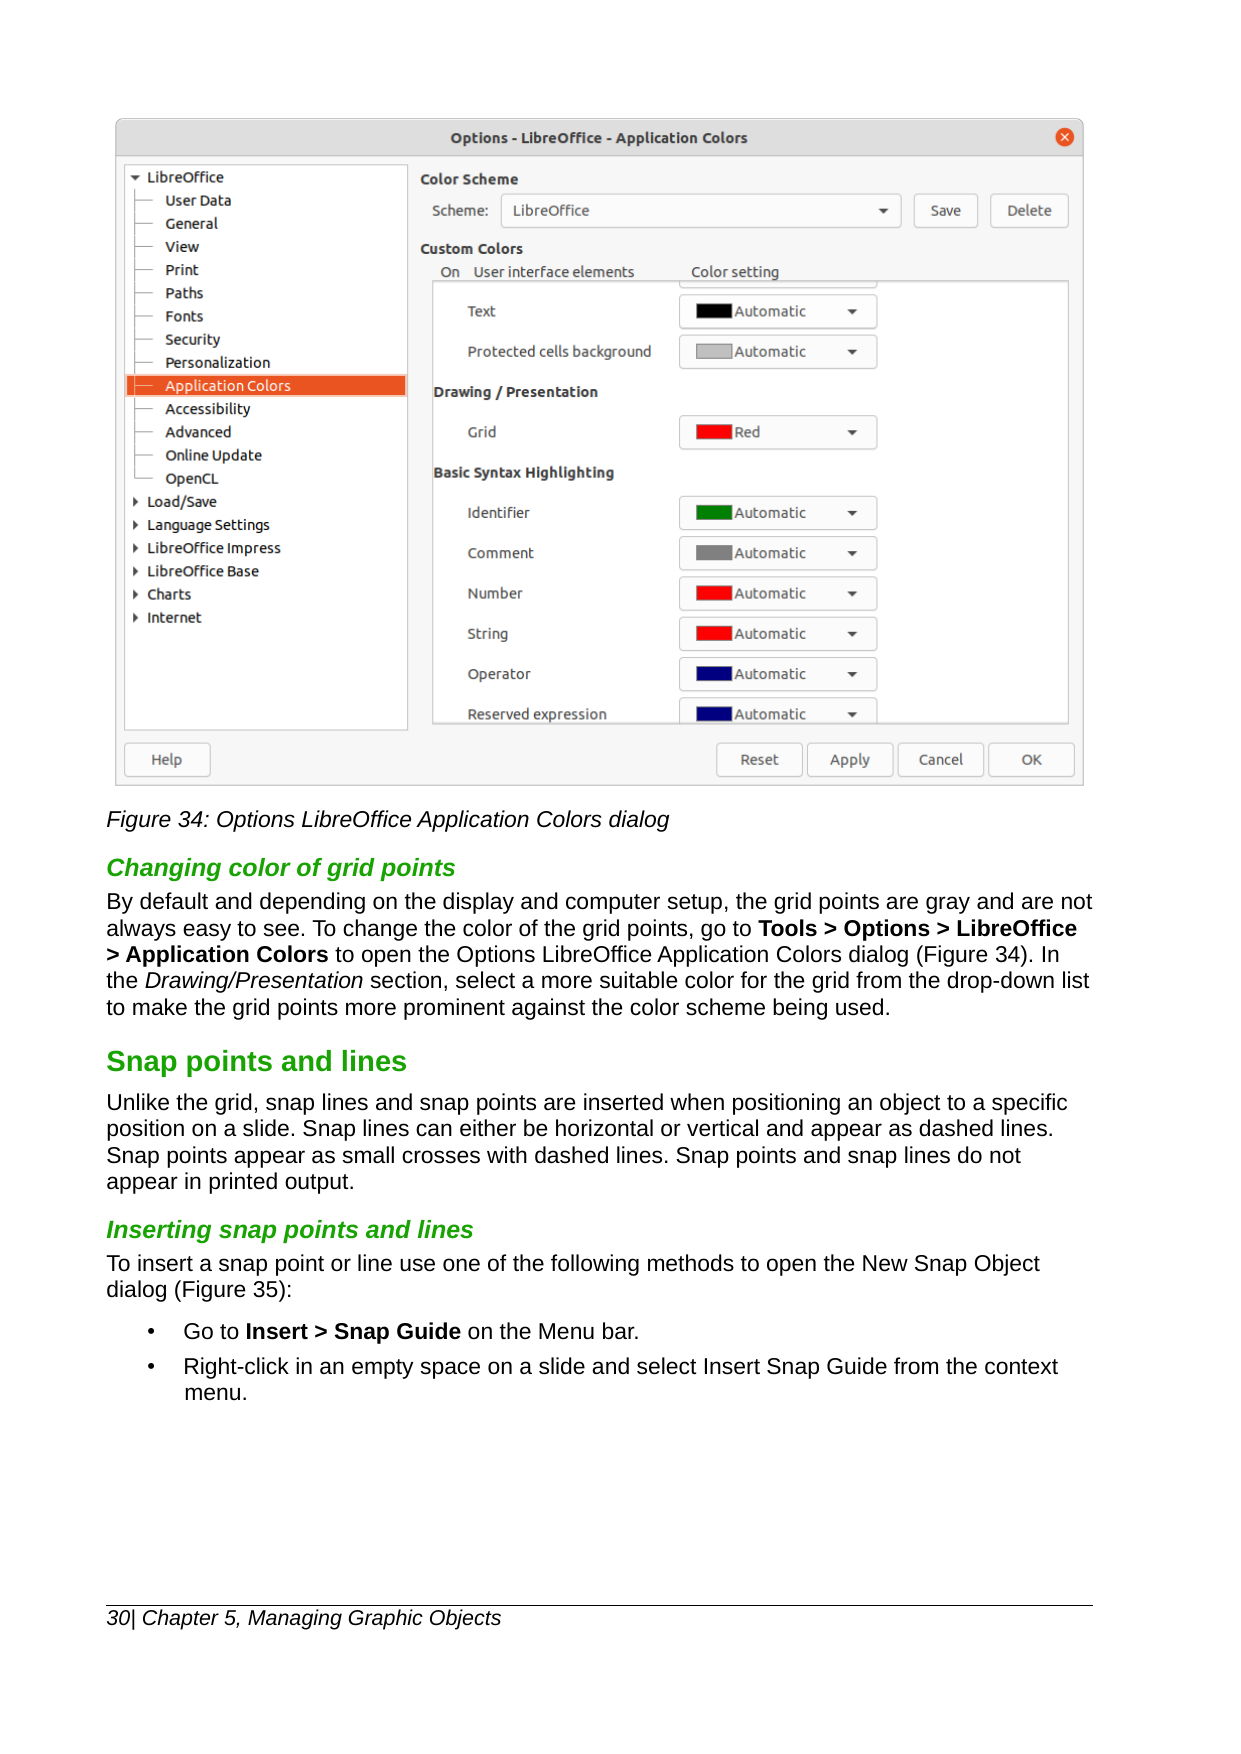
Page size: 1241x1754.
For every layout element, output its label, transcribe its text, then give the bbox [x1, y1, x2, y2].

subtitle Inserting snap points and lines [106, 1215, 1093, 1244]
subtitle Snap points and lines [106, 1043, 1093, 1077]
text Unlike the grid, snap lines and snap points are inserted when positioning an object to a specific position on a slide. Snap lines can either be horizontal or vertical and appear as dashed lines. Snap points appear as small crosses with dashed lines. Snap points and snap lines do not appear in printed output. [106, 1089, 1093, 1194]
text By default and depending on the display and computer setup, the grid points are gray and are not always easy to see. To change the color of the grid points, go to Tools > Options > LibreOffice > Application Colors to open the Options LibreOffice Application Colors dialog (Figure 34). In the Drawing/Presentation section, select a more suitable color for the grid from the drop-down list to make the grid points more prominent against the color scheme being used. [106, 888, 1093, 1020]
text Figure 34: Options LibreOffice Application Colors dialog [106, 806, 1093, 833]
text To insert a snap point or line use one of the following methods to open the New Snap Object dialog (Figure 35): [106, 1249, 1093, 1302]
picture [106, 118, 1093, 795]
list Right-click in an empty space on a slide and select Insert Snap Guide from the context menu. [144, 1350, 1093, 1408]
subtitle Changing color of grid points [106, 853, 1093, 882]
list Go to Insert > Snap Guide on the Menu bar. [144, 1315, 1093, 1344]
